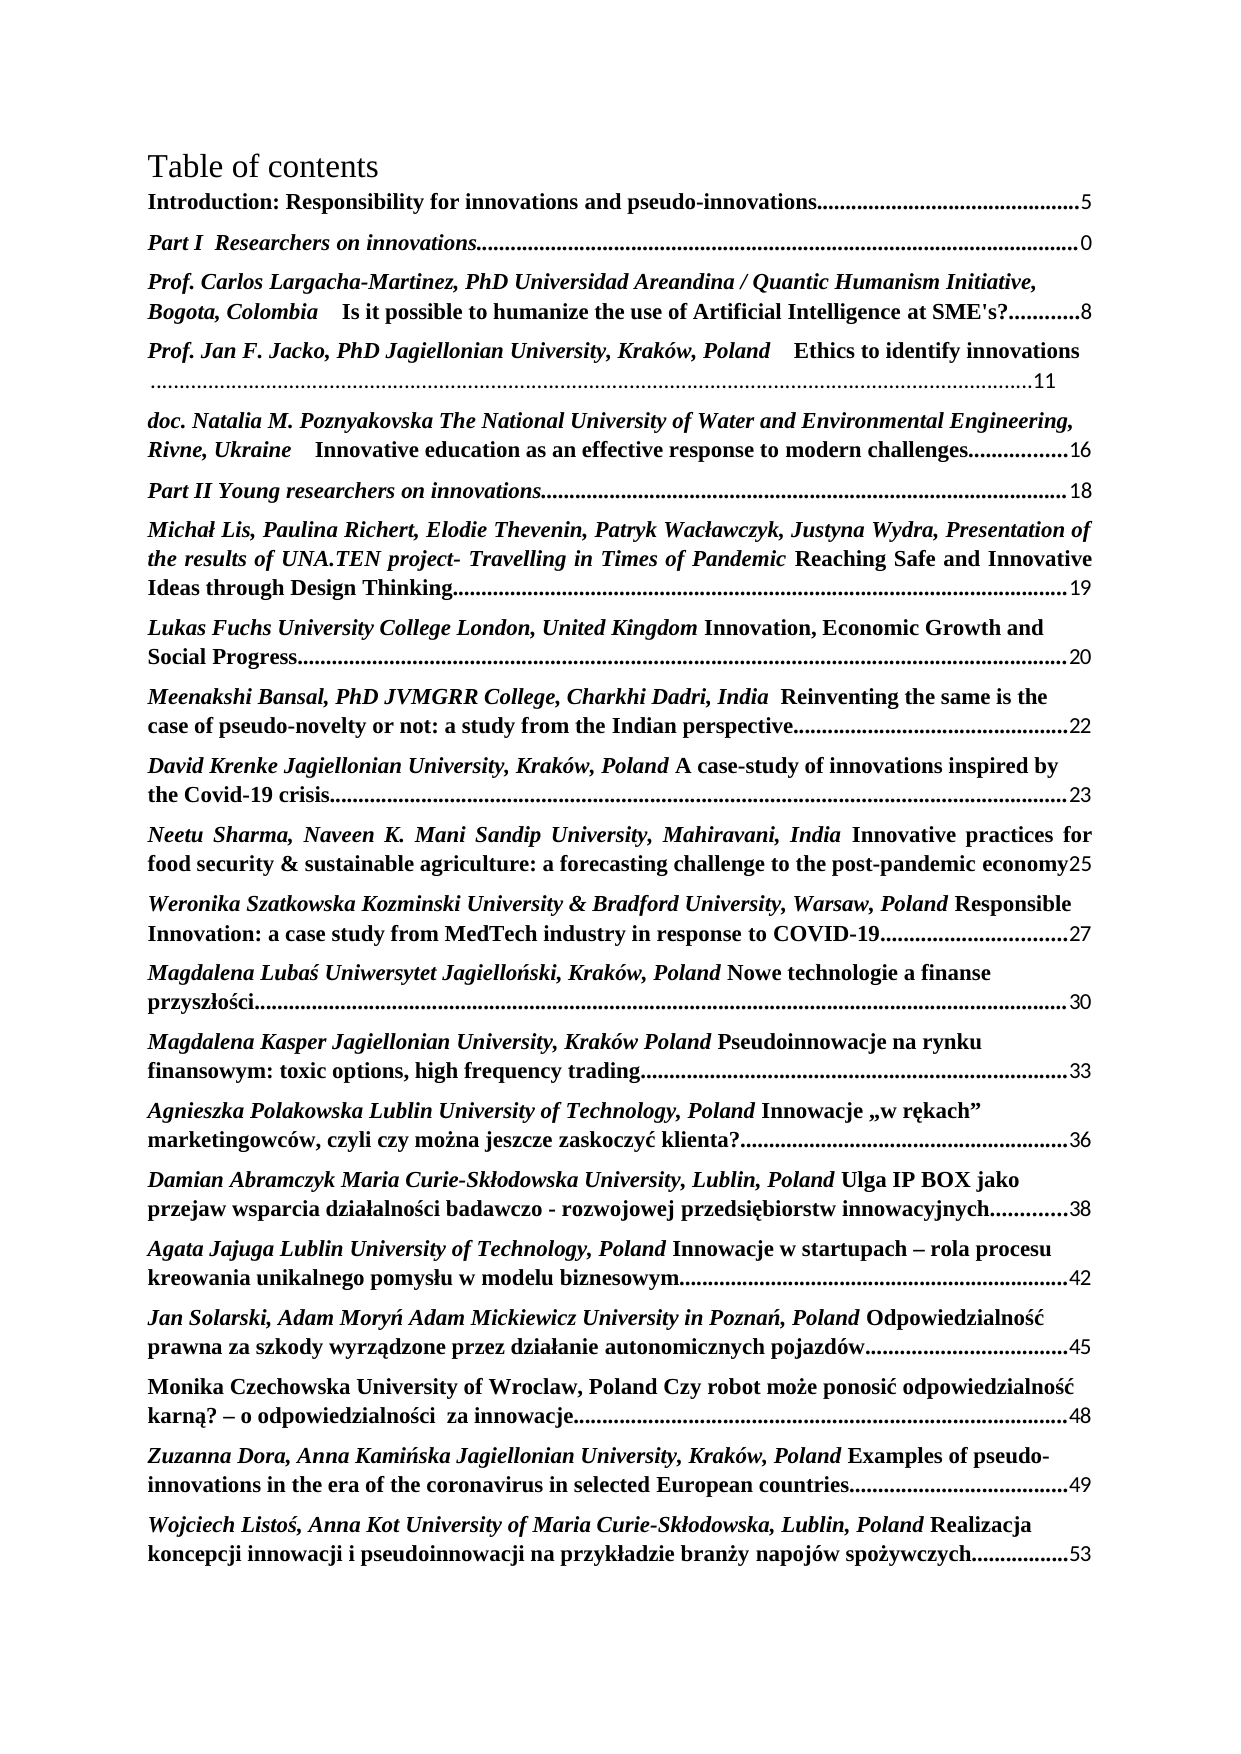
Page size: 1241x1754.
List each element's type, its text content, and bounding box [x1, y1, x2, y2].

text Michał Lis, Paulina Richert, Elodie Thevenin, Patryk Wacławczyk, Justyna Wydra, Presentation of the results of UNA.TEN project- Travelling in Times of Pandemic Reaching Safe and Innovative Ideas through Design Thinking 19 [147, 516, 1092, 601]
text Meenakshi Bansal, PhD JVMGRR College, Charkhi Dadri, India Reinventing the same is the case of pseudo-novelty or not: a study from the Indian perspective 22 [147, 683, 1092, 739]
text Magdalena Kasper Jagiellonian University, Kraków Poland Pseudoinnowacje na rynku finansowym: toxic options, high frequency trading 33 [147, 1028, 1092, 1084]
text Magdalena Lubaś Uniwersytet Jagielloński, Kraków, Poland Nowe technologie a finanse przyszłości 30 [147, 959, 1092, 1015]
text doc. Natalia M. Poznyakovska The National University of Water and Environmental Engineering, Rivne, Ukraine Innovative education as an effective response to modern challenges 16 [147, 407, 1092, 463]
text Neetu Sharma, Naveen K. Mani Sandip University, Mahiravani, India Innovative practices for food security & sustainable agriculture: a forecasting challenge to the post-pandemic economy25 [147, 821, 1092, 878]
text Zuzanna Dora, Anna Kamińska Jagiellonian University, Kraków, Poland Examples of pseudo- innovations in the era of the coronavirus in selected European countries 49 [147, 1442, 1092, 1498]
text Part II Young researchers on innovations 18 [147, 476, 1105, 504]
text Table of contents [147, 146, 1105, 184]
text Lukas Fuchs University College London, United Kingdom Innovation, Economic Growth and Social Progress 20 [147, 614, 1092, 670]
text Part I Researchers on innovations 0 [147, 228, 1105, 256]
text Prof. Carlos Largacha-Martinez, PhD Universidad Areandina / Quantic Humanism Initiative, Bogota, Colombia Is it possible to humanize the use of Artificial Intelligence at SME's? 8 [147, 268, 1093, 325]
text Introduction: Responsibility for innovations and pseudo-innovations 5 [147, 187, 1105, 215]
text .........................................................................................................................................................11 [150, 366, 1105, 394]
text David Krenke Jagiellonian University, Kraków, Poland A case-study of innovations inspired by the Covid-19 crisis 23 [147, 752, 1092, 808]
text Wojciech Listoś, Anna Kot University of Maria Curie-Skłodowska, Lublin, Poland Realizacja koncepcji innowacji i pseudoinnowacji na przykładzie branży napojów spożywczych 53 [147, 1511, 1092, 1567]
text Weronika Szatkowska Kozminski University & Bradford University, Warsaw, Poland Responsible Innovation: a case study from MedTech industry in response to COVID-19 27 [147, 890, 1092, 947]
text Agata Jajuga Lublin University of Technology, Poland Innowacje w startupach – rola procesu kreowania unikalnego pomysłu w modelu biznesowym 42 [147, 1235, 1092, 1291]
text Monika Czechowska University of Wroclaw, Poland Czy robot może ponosić odpowiedzialność karną? – o odpowiedzialności za innowacje 48 [147, 1373, 1092, 1429]
text Agnieszka Polakowska Lublin University of Technology, Poland Innowacje „w rękach” marketingowców, czyli czy można jeszcze zaskoczyć klienta? 36 [147, 1097, 1092, 1153]
text Jan Solarski, Adam Moryń Adam Mickiewicz University in Poznań, Poland Odpowiedzialność prawna za szkody wyrządzone przez działanie autonomicznych pojazdów 45 [147, 1304, 1092, 1360]
text Damian Abramczyk Maria Curie-Skłodowska University, Lublin, Poland Ulga IP BOX jako przejaw wsparcia działalności badawczo - rozwojowej przedsiębiorstw innowacyjnych 38 [147, 1166, 1092, 1222]
text Prof. Jan F. Jacko, PhD Jagiellonian University, Kraków, Poland Ethics to identify innovations [147, 337, 1105, 364]
